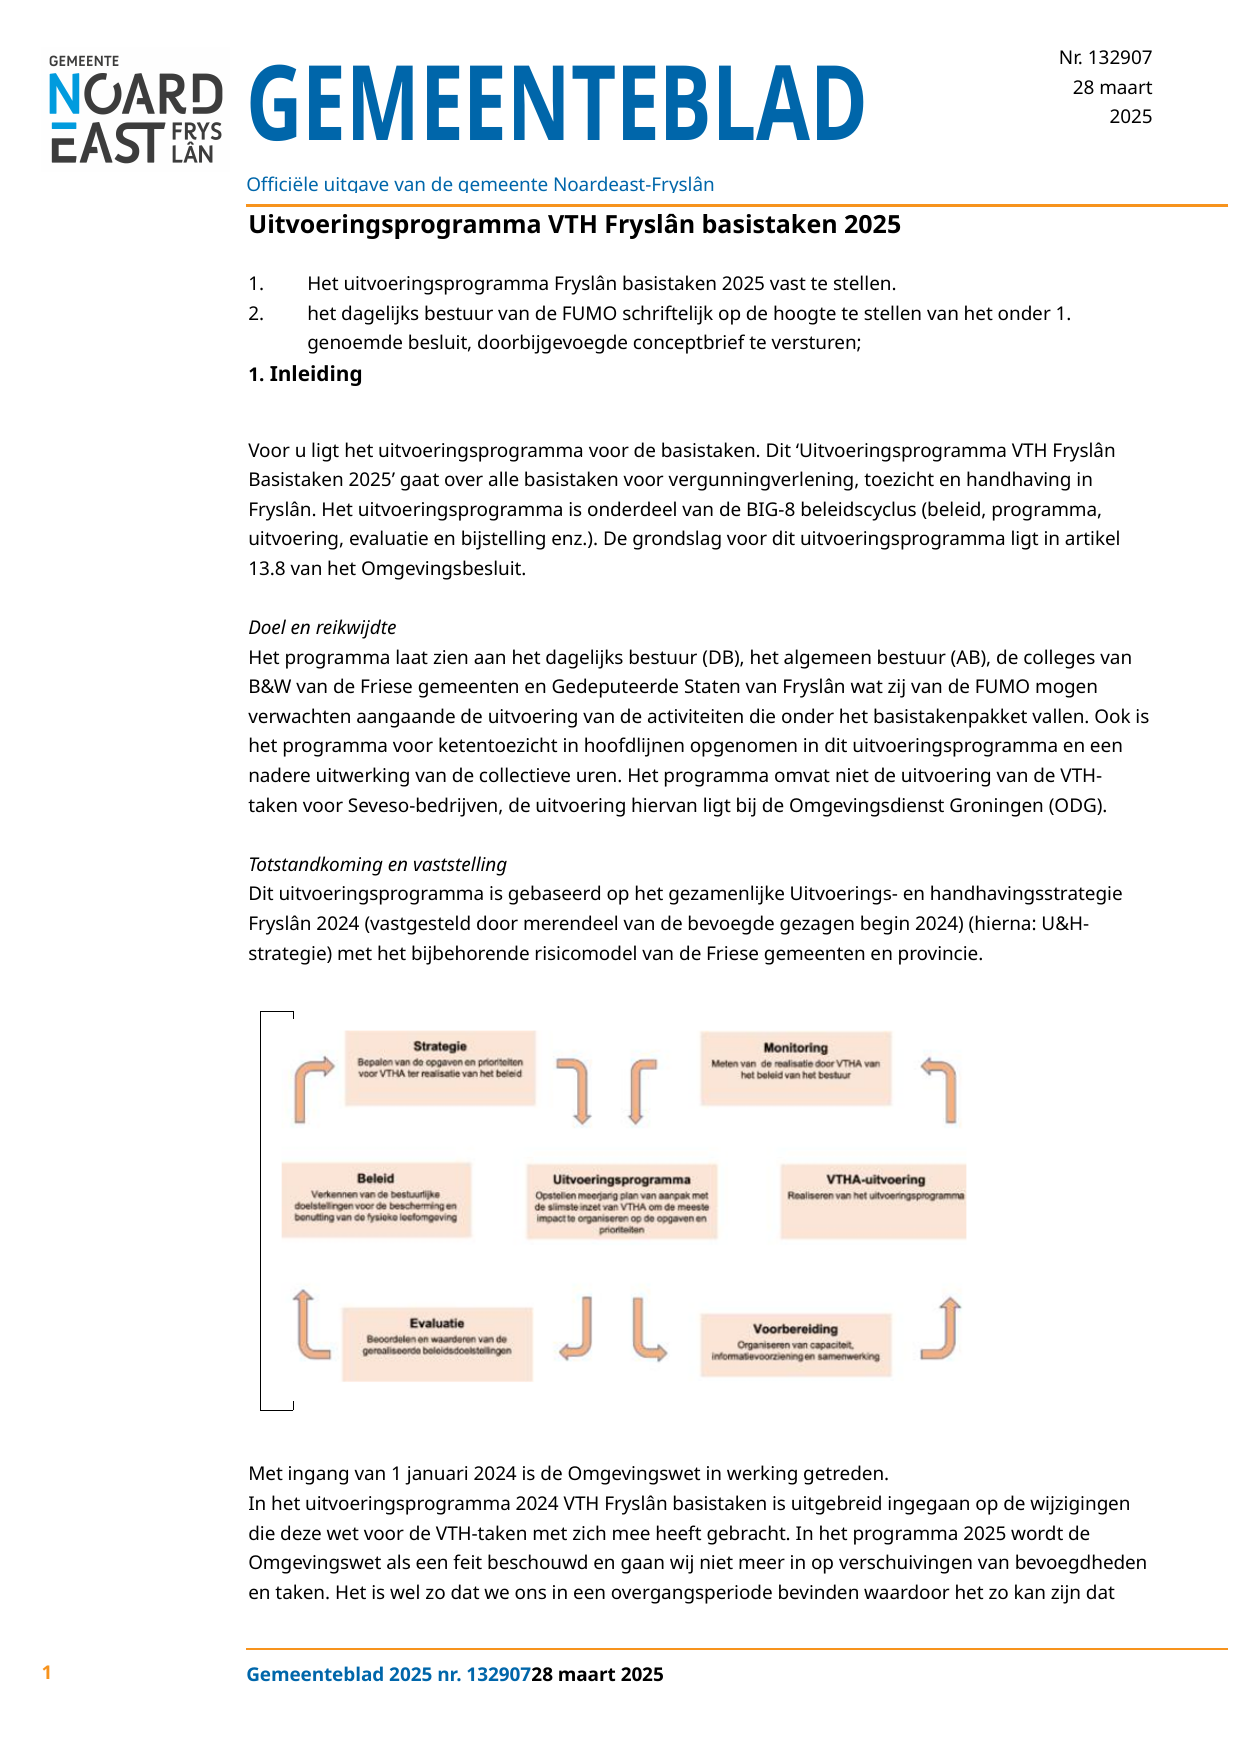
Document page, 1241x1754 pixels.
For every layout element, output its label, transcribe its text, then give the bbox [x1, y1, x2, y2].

list Het uitvoeringsprogramma Fryslân basistaken 2025 vast te stellen. [248, 270, 1152, 296]
text Totstandkoming en vaststelling [248, 851, 1152, 877]
text Dit uitvoeringsprogramma is gebaseerd op het gezamenlijke Uitvoerings- en handhavingsstrategie Fryslân 2024 (vastgesteld door merendeel van de bevoegde gezagen begin 2024) (hierna: U&H-strategie) met het bijbehorende risicomodel van de Friese gemeenten en provincie. [248, 881, 1152, 965]
picture [268, 1019, 978, 1401]
text Het programma laat zien aan het dagelijks bestuur (DB), het algemeen bestuur (AB), de colleges van B&W van de Friese gemeenten en Gedeputeerde Staten van Fryslân wat zij van de FUMO mogen verwachten aangaande de uitvoering van de activiteiten die onder het basistakenpakket vallen. Ook is het programma voor ketentoezicht in hoofdlijnen opgenomen in dit uitvoeringsprogramma en een nadere uitwerking van de collectieve uren. Het programma omvat niet de uitvoering van de VTH-taken voor Seveso-bedrijven, de uitvoering hiervan ligt bij de Omgevingsdienst Groningen (ODG). [248, 644, 1152, 817]
picture [41, 47, 231, 172]
text Met ingang van 1 januari 2024 is de Omgevingswet in werking getreden. [248, 1461, 1152, 1486]
text Doel en reikwijdte [248, 614, 1152, 640]
text 1. Inleiding [248, 359, 1152, 387]
text In het uitvoeringsprogramma 2024 VTH Fryslân basistaken is uitgebreid ingegaan op de wijzigingen die deze wet voor de VTH-taken met zich mee heeft gebracht. In het programma 2025 wordt de Omgevingswet als een feit beschouwd en gaan wij niet meer in op verschuivingen van bevoegdheden en taken. Het is wel zo dat we ons in een overgangsperiode bevinden waardoor het zo kan zijn dat [248, 1490, 1152, 1604]
list het dagelijks bestuur van de FUMO schriftelijk op de hoogte te stellen van het onder 1. genoemde besluit, doorbijgevoegde conceptbrief te versturen; [248, 300, 1152, 355]
text Voor u ligt het uitvoeringsprogramma voor de basistaken. Dit ‘Uitvoeringsprogramma VTH Fryslân Basistaken 2025’ gaat over alle basistaken voor vergunningverlening, toezicht en handhaving in Fryslân. Het uitvoeringsprogramma is onderdeel van de BIG-8 beleidscyclus (beleid, programma, uitvoering, evaluatie en bijstelling enz.). De grondslag voor dit uitvoeringsprogramma ligt in artikel 13.8 van het Omgevingsbesluit. [248, 437, 1152, 581]
text Uitvoeringsprogramma VTH Fryslân basistaken 2025 [248, 207, 1152, 241]
